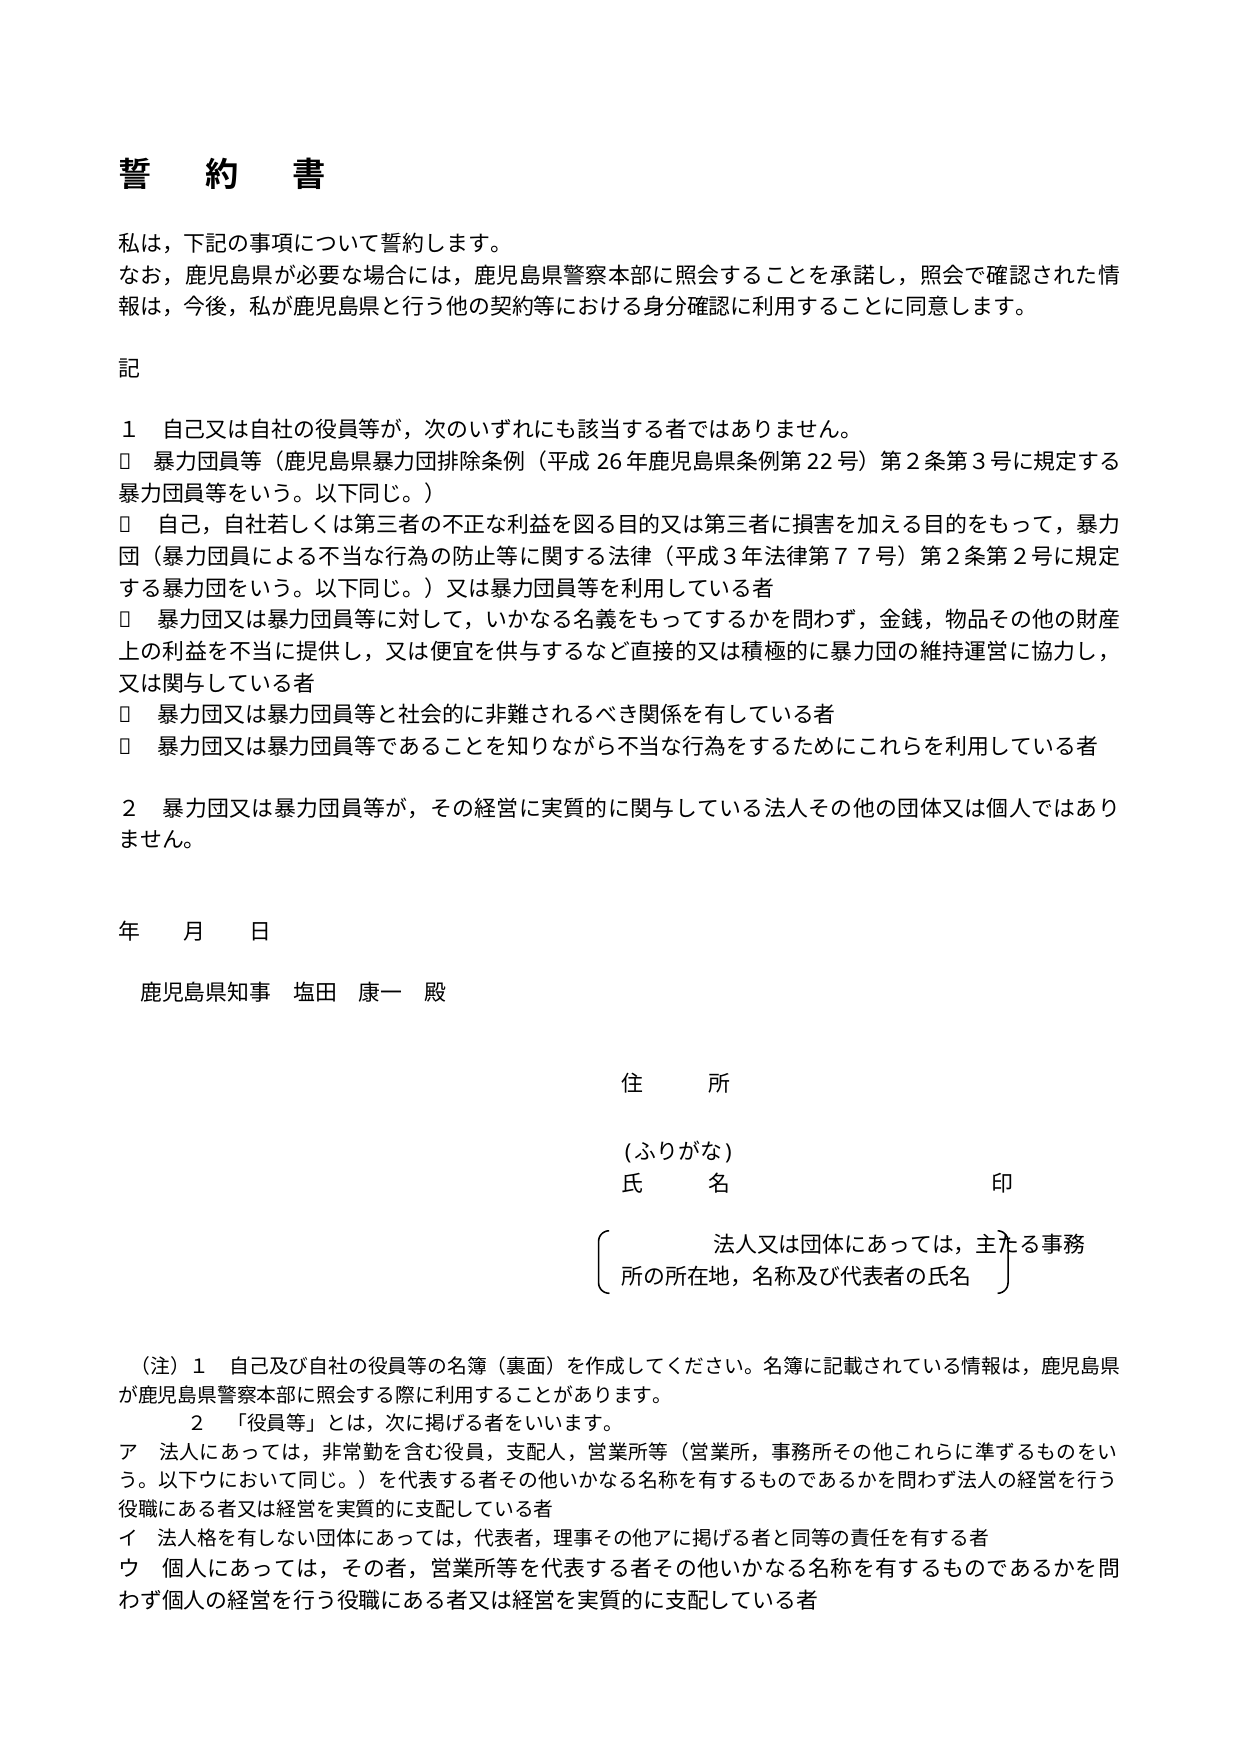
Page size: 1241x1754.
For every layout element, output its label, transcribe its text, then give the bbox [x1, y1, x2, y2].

text 所の所在地，名称及び代表者の氏名 [600, 1259, 1007, 1291]
text 私は，下記の事項について誓約します。 [118, 226, 1122, 258]
text 誓約書 [118, 148, 1122, 196]
text ウ 個人にあっては，その者，営業所等を代表する者その他いかなる名称を有するものであるかを問わず個人の経営を行う役職にある者又は経営を実質的に支配している者 [118, 1551, 1122, 1614]
text [1007, 1259, 1122, 1291]
text (ふりがな) [118, 1128, 1122, 1166]
text  暴力団員等（鹿児島県暴力団排除条例（平成26年鹿児島県条例第22号）第２条第３号に規定する暴力団員等をいう。以下同じ。） [118, 444, 1122, 507]
text  自己，自社若しくは第三者の不正な利益を図る目的又は第三者に損害を加える目的をもって，暴力団（暴力団員による不当な行為の防止等に関する法律（平成３年法律第７７号）第２条第２号に規定する暴力団をいう。以下同じ。）又は暴力団員等を利用している者 [118, 507, 1122, 602]
text １ 自己又は自社の役員等が，次のいずれにも該当する者ではありません。 [118, 412, 1122, 444]
text ２ 「役員等」とは，次に掲げる者をいいます。 [118, 1408, 1122, 1436]
text イ 法人格を有しない団体にあっては，代表者，理事その他アに掲げる者と同等の責任を有する者 [118, 1522, 1122, 1551]
text 住 所 [118, 1066, 1122, 1098]
text  暴力団又は暴力団員等と社会的に非難されるべき関係を有している者 [118, 697, 1122, 729]
text ア 法人にあっては，非常勤を含む役員，支配人，営業所等（営業所，事務所その他これらに準ずるものをいう。以下ウにおいて同じ。）を代表する者その他いかなる名称を有するものであるかを問わず法人の経営を行う役職にある者又は経営を実質的に支配している者 [118, 1436, 1122, 1522]
text 法人又は団体にあっては，主たる事務 [118, 1227, 1122, 1259]
text なお，鹿児島県が必要な場合には，鹿児島県警察本部に照会することを承諾し，照会で確認された情報は，今後，私が鹿児島県と行う他の契約等における身分確認に利用することに同意します。 [118, 258, 1122, 321]
text 氏 名 印 [118, 1166, 1122, 1197]
text 年 月 日 [118, 914, 1122, 945]
text 記 [118, 351, 1122, 382]
text [118, 1259, 600, 1291]
text  暴力団又は暴力団員等に対して，いかなる名義をもってするかを問わず，金銭，物品その他の財産上の利益を不当に提供し，又は便宜を供与するなど直接的又は積極的に暴力団の維持運営に協力し，又は関与している者 [118, 602, 1122, 697]
text  暴力団又は暴力団員等であることを知りながら不当な行為をするためにこれらを利用している者 [118, 729, 1122, 761]
text 鹿児島県知事 塩田 康一 殿 [118, 975, 1122, 1007]
text （注）１ 自己及び自社の役員等の名簿（裏面）を作成してください。名簿に記載されている情報は，鹿児島県が鹿児島県警察本部に照会する際に利用することがあります。 [118, 1350, 1122, 1408]
text ２ 暴力団又は暴力団員等が，その経営に実質的に関与している法人その他の団体又は個人ではありません。 [118, 791, 1122, 854]
